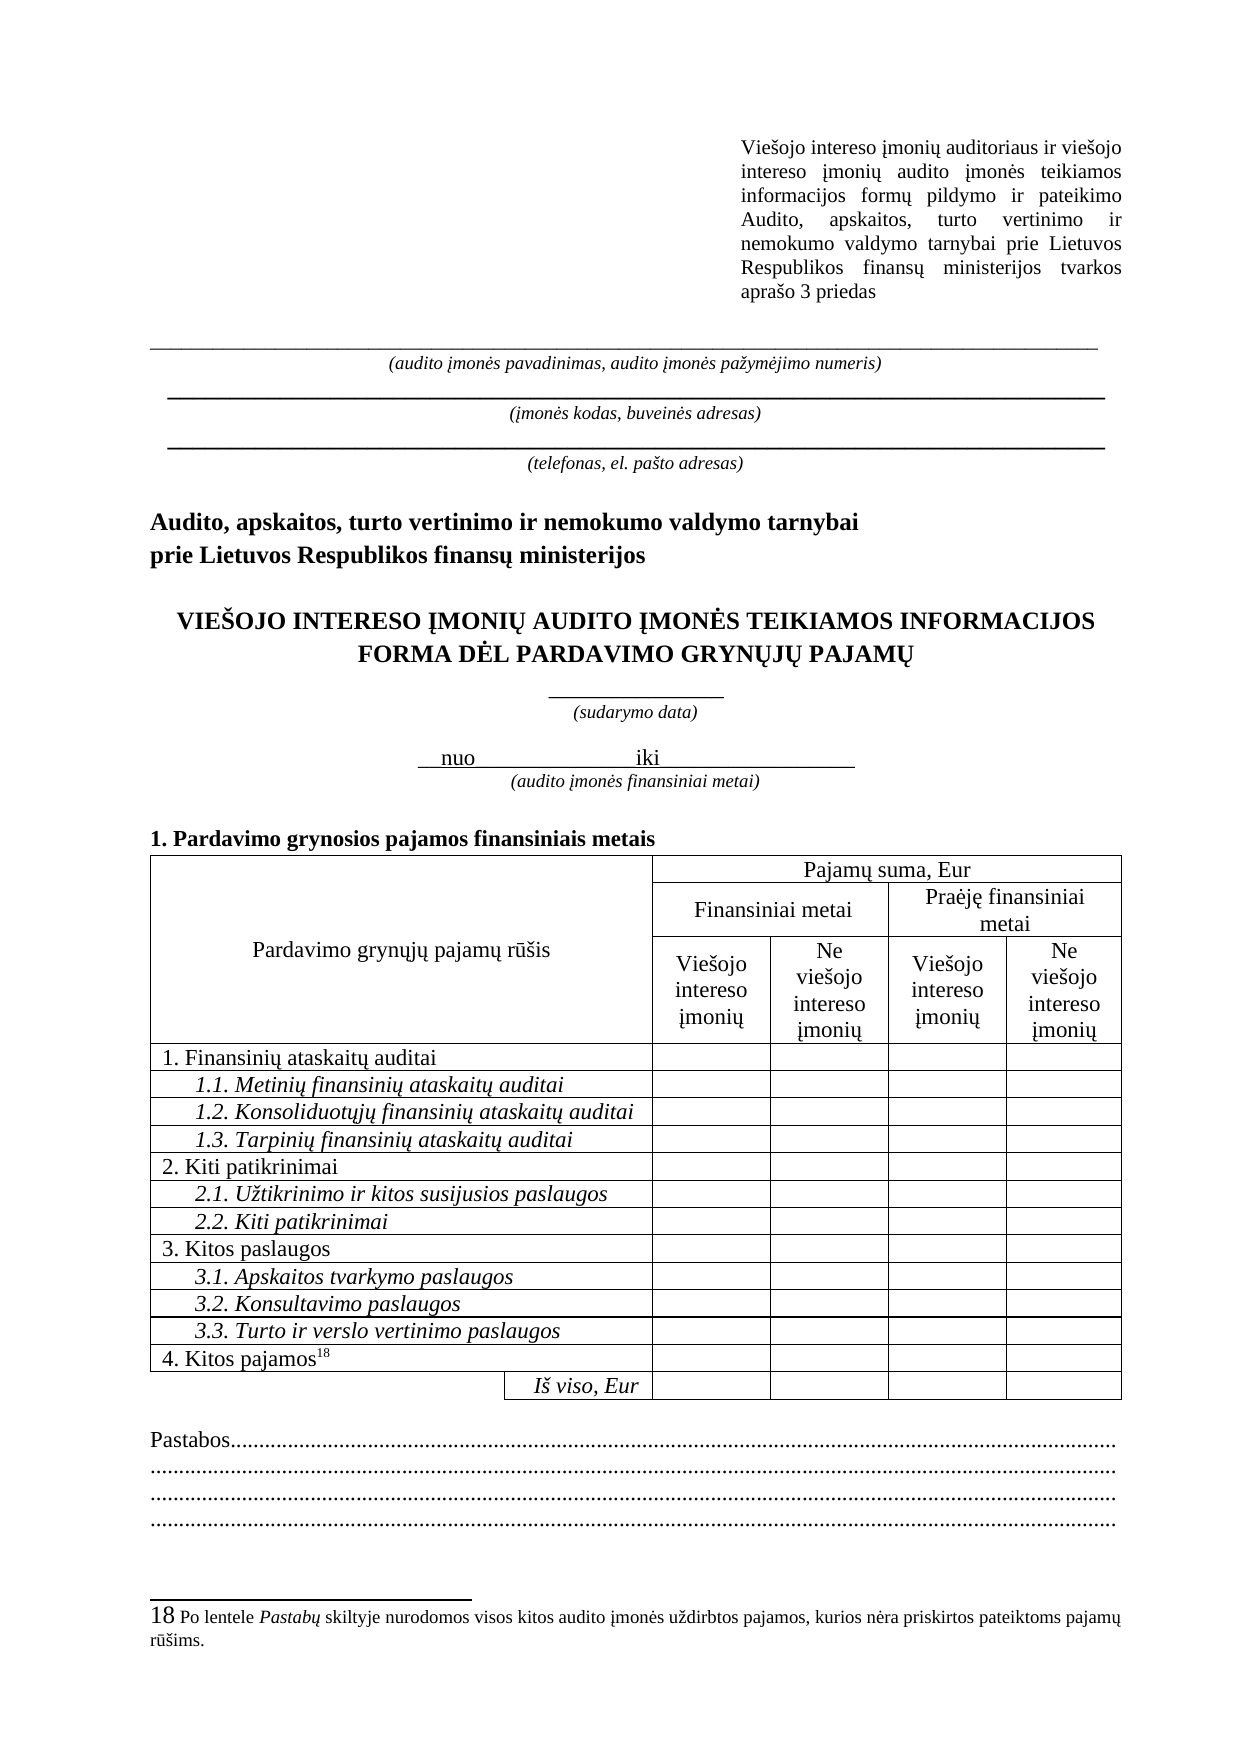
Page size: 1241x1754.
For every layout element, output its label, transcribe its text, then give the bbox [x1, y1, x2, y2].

table_cell [1007, 1126, 1121, 1152]
table_cell Finansiniai metai [653, 883, 888, 936]
table_cell [889, 1153, 1006, 1179]
table_cell 2.1. Užtikrinimo ir kitos susijusios paslaugos [151, 1181, 652, 1207]
table_cell 1.1. Metinių finansinių ataskaitų auditai [151, 1071, 652, 1097]
table_cell 3. Kitos paslaugos [151, 1235, 652, 1262]
table_cell [771, 1263, 888, 1289]
table_cell [889, 1263, 1006, 1289]
table_cell [771, 1318, 888, 1344]
table_cell [1007, 1208, 1121, 1234]
table_cell [889, 1098, 1006, 1125]
text ___________________________________________________________________________ [150, 423, 1122, 452]
table_cell [1007, 1345, 1121, 1371]
table_cell [889, 1181, 1006, 1207]
text (audito įmonės finansiniai metai) [150, 770, 1122, 792]
table_cell [889, 1044, 1006, 1070]
table_header Pajamų suma, Eur [653, 856, 1121, 882]
table_cell 1.2. Konsoliduotųjų finansinių ataskaitų auditai [151, 1098, 652, 1125]
table_cell [653, 1263, 770, 1289]
table_cell [889, 1372, 1006, 1399]
table_cell 2.2. Kiti patikrinimai [151, 1208, 652, 1234]
table_cell [889, 1071, 1006, 1097]
table_cell [1007, 1372, 1121, 1399]
table_cell [771, 1208, 888, 1234]
table_cell [653, 1372, 770, 1399]
table_cell [1007, 1153, 1121, 1179]
table_cell [653, 1345, 770, 1371]
text (įmonės kodas, buveinės adresas) [150, 402, 1122, 423]
table_cell [889, 1290, 1006, 1316]
text ___________________________________________________________________________________________ [150, 327, 1122, 352]
table_cell [653, 1181, 770, 1207]
text __nuo______________iki_________________ [150, 744, 1122, 770]
table_cell 1. Finansinių ataskaitų auditai [151, 1044, 652, 1070]
text ___________________________________________________________________________ [150, 373, 1122, 402]
table_cell [1007, 1098, 1121, 1125]
table_cell [771, 1098, 888, 1125]
table_cell 3.3. Turto ir verslo vertinimo paslaugos [151, 1318, 652, 1344]
text Audito, apskaitos, turto vertinimo ir nemokumo valdymo tarnybai [150, 507, 1122, 536]
table_cell [653, 1153, 770, 1179]
text ______________ [150, 672, 1122, 701]
table_cell Ne viešojo intereso įmonių [1007, 937, 1121, 1042]
table_cell [889, 1235, 1006, 1262]
table_cell [653, 1071, 770, 1097]
table_header Pardavimo grynųjų pajamų rūšis [151, 856, 652, 1042]
table_cell [889, 1318, 1006, 1344]
table_cell [1007, 1071, 1121, 1097]
table_cell [771, 1345, 888, 1371]
table_cell [771, 1071, 888, 1097]
table_cell [771, 1372, 888, 1399]
table_cell Ne viešojo intereso įmonių [771, 937, 888, 1042]
text (telefonas, el. pašto adresas) [150, 452, 1122, 474]
table_cell 3.1. Apskaitos tvarkymo paslaugos [151, 1263, 652, 1289]
table_cell [771, 1153, 888, 1179]
table_cell [889, 1126, 1006, 1152]
text Viešojo intereso įmonių auditoriaus ir viešojo intereso įmonių audito įmonės teikiamos informacijos formų pildymo ir pateikimo Audito, apskaitos, turto vertinimo ir nemokumo valdymo tarnybai prie Lietuvos Respublikos finansų ministerijos tvarkos aprašo 3 priedas [741, 135, 1122, 303]
text ........................................................................................................................................................................................................................................................................................................................................................................................................................................................................................................................... [150, 1452, 1122, 1531]
table_cell [653, 1208, 770, 1234]
table_cell [771, 1126, 888, 1152]
text 1. Pardavimo grynosios pajamos finansiniais metais [150, 825, 1122, 851]
table_cell 3.2. Konsultavimo paslaugos [151, 1290, 652, 1316]
table_cell [151, 1372, 504, 1399]
table_cell [653, 1318, 770, 1344]
text prie Lietuvos Respublikos finansų ministerijos [150, 540, 1122, 568]
table_cell 2. Kiti patikrinimai [151, 1153, 652, 1179]
table_cell [771, 1290, 888, 1316]
table_cell [1007, 1318, 1121, 1344]
table_cell Viešojo intereso įmonių [889, 937, 1006, 1042]
table_cell 1.3. Tarpinių finansinių ataskaitų auditai [151, 1126, 652, 1152]
table_cell [653, 1235, 770, 1262]
table_cell [1007, 1044, 1121, 1070]
table_cell [889, 1208, 1006, 1234]
text VIEŠOJO INTERESO ĮMONIŲ AUDITO ĮMONĖS TEIKIAMOS INFORMACIJOS FORMA DĖL PARDAVIMO GRYNŲJŲ PAJAMŲ [150, 606, 1122, 668]
table_cell [771, 1181, 888, 1207]
table_cell [889, 1345, 1006, 1371]
text Pastabos........................................................................................................................................................... [150, 1426, 1122, 1452]
table_cell [1007, 1235, 1121, 1262]
table_cell [653, 1126, 770, 1152]
table_cell [771, 1235, 888, 1262]
table_cell [653, 1044, 770, 1070]
table_cell 4. Kitos pajamos [151, 1345, 652, 1371]
table_cell [1007, 1181, 1121, 1207]
table_cell Praėję finansiniai metai [889, 883, 1121, 936]
text (sudarymo data) [150, 701, 1122, 722]
table_cell [771, 1044, 888, 1070]
table_cell [1007, 1290, 1121, 1316]
table_cell Iš viso, Eur [505, 1372, 652, 1399]
table_cell [653, 1290, 770, 1316]
table_cell Viešojo intereso įmonių [653, 937, 770, 1042]
text (audito įmonės pavadinimas, audito įmonės pažymėjimo numeris) [150, 352, 1122, 373]
table_cell [653, 1098, 770, 1125]
table_cell [1007, 1263, 1121, 1289]
